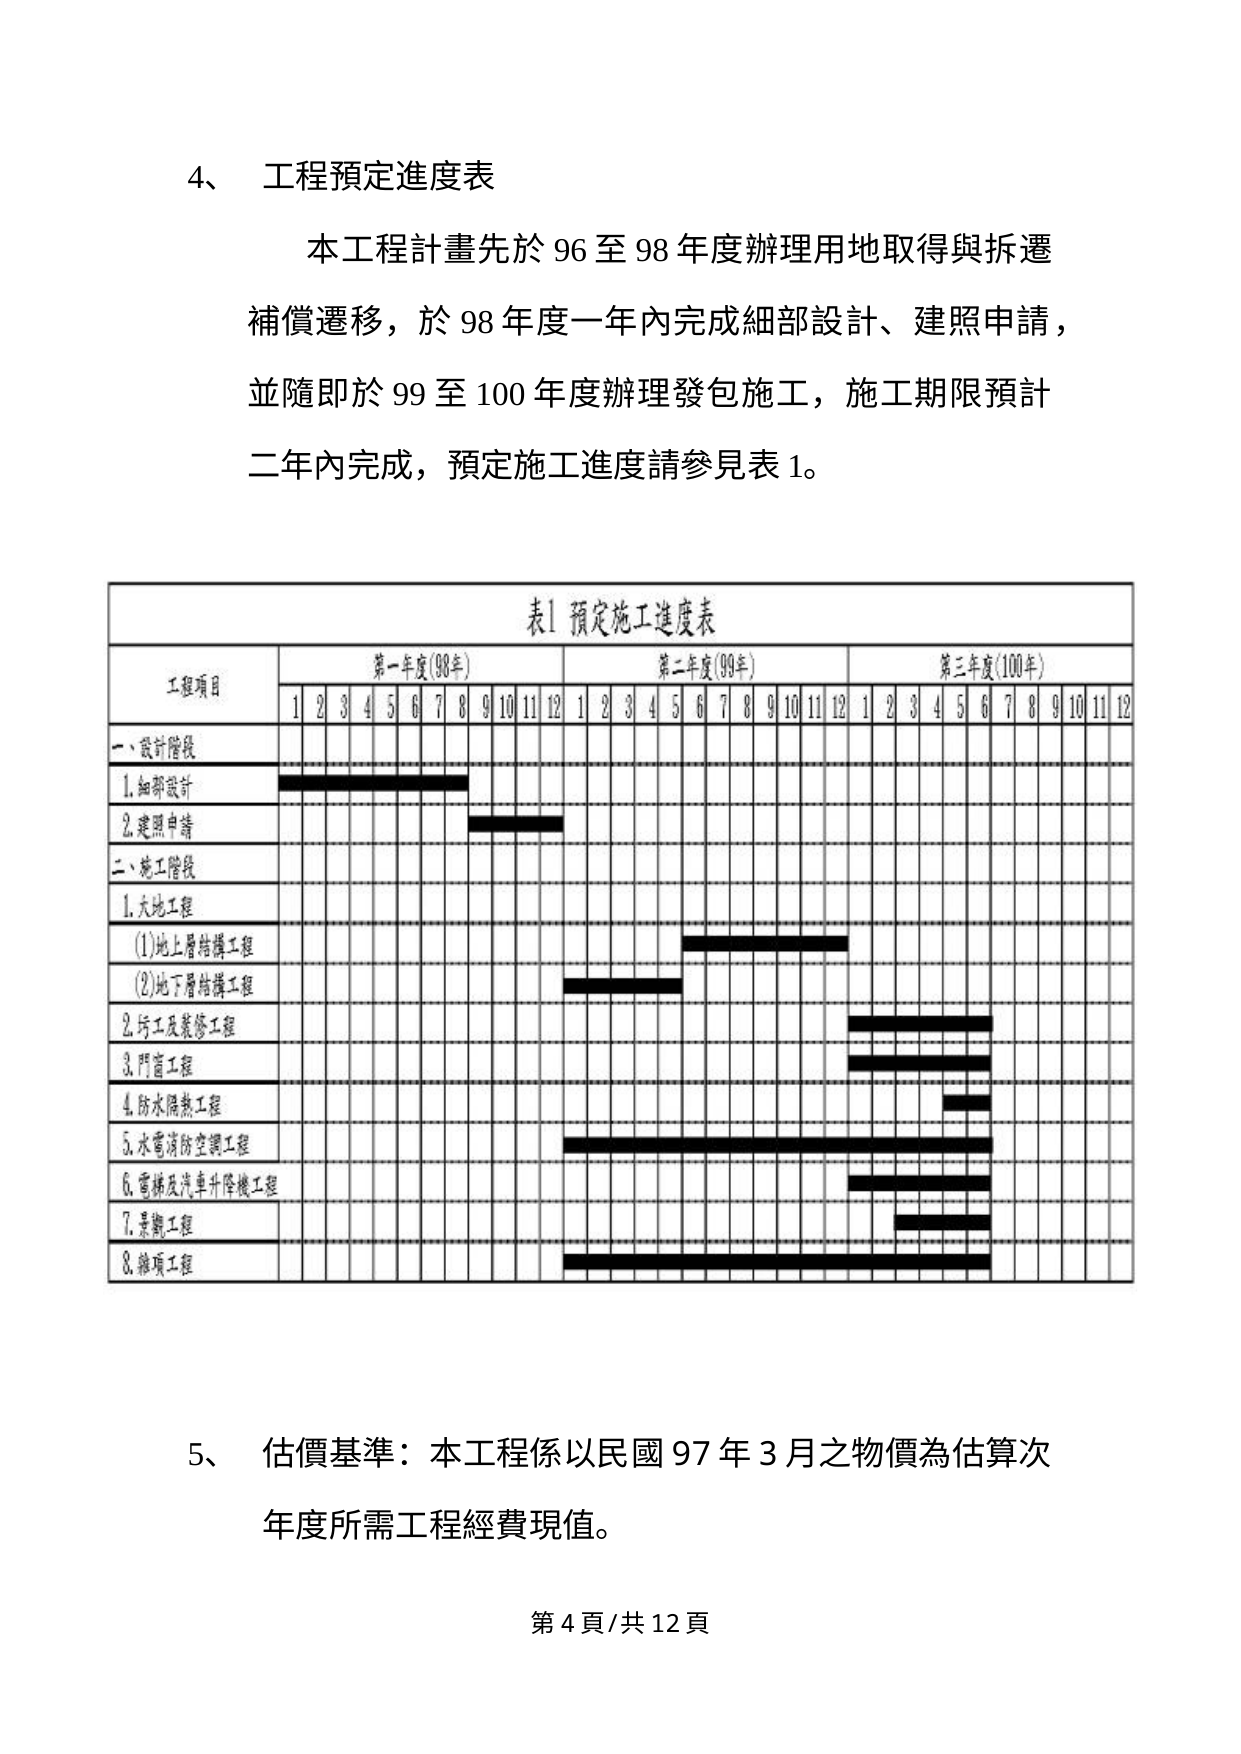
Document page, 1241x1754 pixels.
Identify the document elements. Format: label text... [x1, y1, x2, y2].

list 工程預定進度表 [187, 150, 1053, 198]
text 本工程計畫先於96至98年度辦理用地取得與拆遷補償遷移，於98年度一年內完成細部設計、建照申請，並隨即於99至100年度辦理發包施工，施工期限預計二年內完成，預定施工進度請參見表1。 [247, 222, 1053, 487]
picture [103, 568, 1138, 1298]
list 估價基準：本工程係以民國97年3月之物價為估算次年度所需工程經費現值。 [187, 1427, 1053, 1547]
